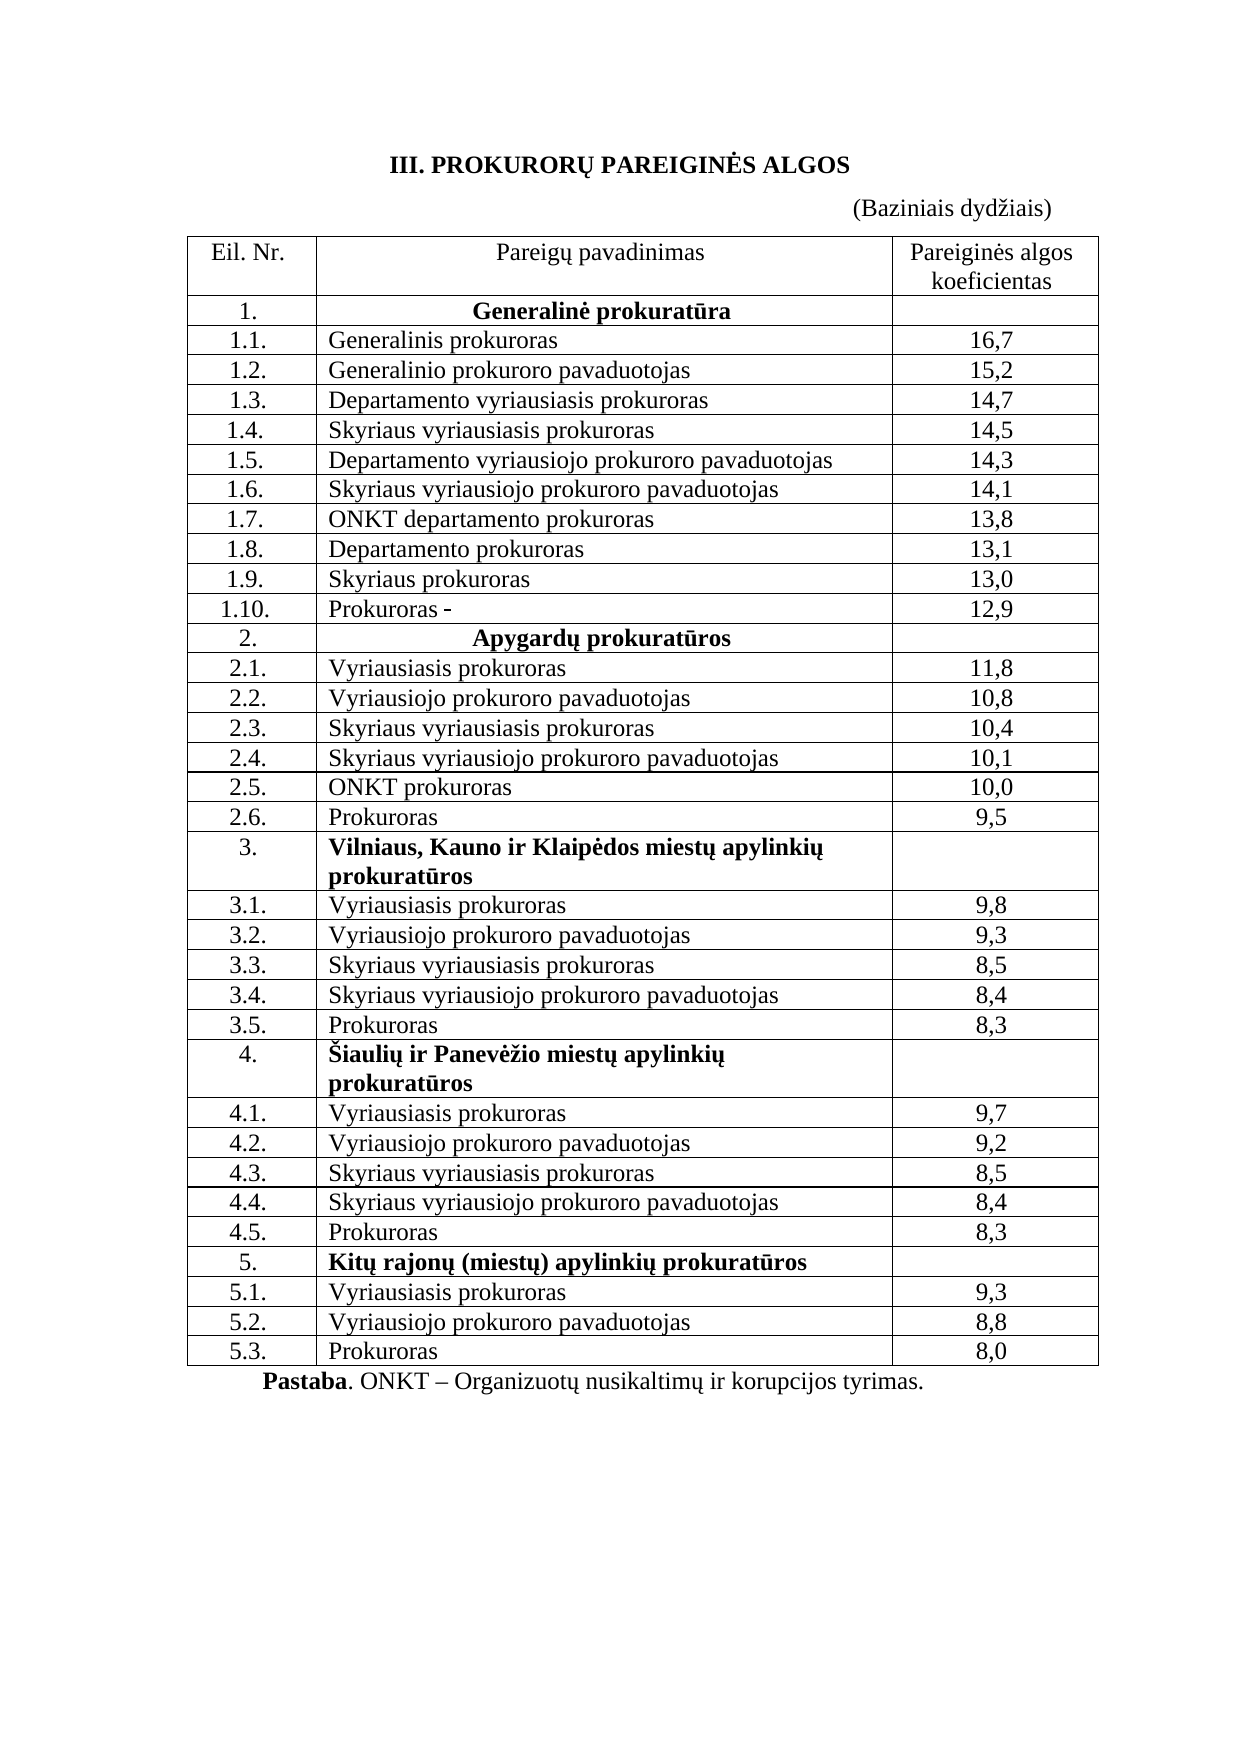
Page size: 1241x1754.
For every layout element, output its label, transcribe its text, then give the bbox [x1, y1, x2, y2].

table_cell Skyriaus vyriausiasis prokuroras [317, 713, 892, 742]
table_cell 9,3 [893, 920, 1098, 949]
table_cell Vyriausiasis prokuroras [317, 891, 892, 919]
table_cell 2.2. [188, 683, 316, 712]
text Pastaba. ONKT – Organizuotų nusikaltimų ir korupcijos tyrimas. [187, 1366, 1044, 1395]
table_cell Prokuroras [317, 1336, 892, 1365]
table_cell Vyriausiasis prokuroras [317, 653, 892, 682]
table_cell 5.2. [188, 1307, 316, 1335]
table_cell 9,8 [893, 891, 1098, 919]
table_cell Skyriaus prokuroras [317, 564, 892, 593]
table_cell [893, 832, 1098, 889]
table_cell 2.4. [188, 743, 316, 771]
table_cell 1.1. [188, 326, 316, 354]
table_cell Vyriausiasis prokuroras [317, 1098, 892, 1127]
table_cell Vyriausiojo prokuroro pavaduotojas [317, 1307, 892, 1335]
table_cell 10,8 [893, 683, 1098, 712]
table_cell 12,9 [893, 594, 1098, 622]
table_cell 4.1. [188, 1098, 316, 1127]
table_cell Generalinio prokuroro pavaduotojas [317, 355, 892, 384]
table_cell 13,0 [893, 564, 1098, 593]
table_cell 14,3 [893, 445, 1098, 473]
table_cell 1.9. [188, 564, 316, 593]
table_cell 1.7. [188, 504, 316, 533]
table_cell 1.4. [188, 415, 316, 444]
table_cell Skyriaus vyriausiojo prokuroro pavaduotojas [317, 980, 892, 1009]
table_cell Vyriausiojo prokuroro pavaduotojas [317, 920, 892, 949]
table_cell ONKT departamento prokuroras [317, 504, 892, 533]
table_cell Vyriausiojo prokuroro pavaduotojas [317, 1128, 892, 1157]
table_cell 10,1 [893, 743, 1098, 771]
table_cell 3. [188, 832, 316, 889]
table_header Pareigų pavadinimas [317, 237, 892, 295]
table_cell 1.6. [188, 475, 316, 503]
table_cell 8,3 [893, 1010, 1098, 1038]
table_cell 4.5. [188, 1217, 316, 1246]
table_cell Prokuroras [317, 802, 892, 831]
table_cell 3.2. [188, 920, 316, 949]
table_cell Skyriaus vyriausiasis prokuroras [317, 415, 892, 444]
table_cell 2. [188, 624, 316, 652]
table_cell 3.4. [188, 980, 316, 1009]
table_cell 4.4. [188, 1188, 316, 1216]
table_cell 1.3. [188, 385, 316, 414]
table_cell 14,7 [893, 385, 1098, 414]
table_cell 2.6. [188, 802, 316, 831]
table_cell Generalinė prokuratūra [317, 296, 892, 324]
table_cell 2.1. [188, 653, 316, 682]
table_cell Vyriausiojo prokuroro pavaduotojas [317, 683, 892, 712]
table_cell Prokuroras [317, 1010, 892, 1038]
table_cell 1.5. [188, 445, 316, 473]
table_cell Vyriausiasis prokuroras [317, 1277, 892, 1306]
table_cell 5. [188, 1247, 316, 1276]
table_cell 8,3 [893, 1217, 1098, 1246]
table_cell 2.5. [188, 773, 316, 801]
table_cell 9,3 [893, 1277, 1098, 1306]
table_cell Prokuroras [317, 594, 892, 622]
table_cell 11,8 [893, 653, 1098, 682]
table_cell 5.1. [188, 1277, 316, 1306]
table_header Eil. Nr. [188, 237, 316, 295]
text (Baziniais dydžiais) [187, 193, 1052, 222]
table_cell [893, 624, 1098, 652]
table_cell Skyriaus vyriausiojo prokuroro pavaduotojas [317, 475, 892, 503]
table_cell 13,8 [893, 504, 1098, 533]
table_cell ONKT prokuroras [317, 773, 892, 801]
table_cell Apygardų prokuratūros [317, 624, 892, 652]
table_cell Šiaulių ir Panevėžio miestų apylinkių prokuratūros [317, 1040, 892, 1097]
table_cell 13,1 [893, 534, 1098, 563]
table_cell 3.5. [188, 1010, 316, 1038]
table_cell 8,5 [893, 950, 1098, 979]
text III. Prokurorų pareiginės algos [187, 150, 1052, 179]
table_cell 3.1. [188, 891, 316, 919]
table_cell 1.10. [188, 594, 316, 622]
table_cell 2.3. [188, 713, 316, 742]
table_cell Skyriaus vyriausiasis prokuroras [317, 1158, 892, 1186]
table_cell 9,7 [893, 1098, 1098, 1127]
table_cell 1.8. [188, 534, 316, 563]
table_cell 16,7 [893, 326, 1098, 354]
table_cell 8,4 [893, 1188, 1098, 1216]
table_cell 10,0 [893, 773, 1098, 801]
table_cell 1.2. [188, 355, 316, 384]
table_cell [893, 1040, 1098, 1097]
table_cell 4. [188, 1040, 316, 1097]
table_cell 1. [188, 296, 316, 324]
table_cell 10,4 [893, 713, 1098, 742]
table_cell 5.3. [188, 1336, 316, 1365]
table_cell Departamento prokuroras [317, 534, 892, 563]
table_cell 9,2 [893, 1128, 1098, 1157]
table_cell 3.3. [188, 950, 316, 979]
table_cell Prokuroras [317, 1217, 892, 1246]
table_cell [893, 296, 1098, 324]
table_cell Skyriaus vyriausiojo prokuroro pavaduotojas [317, 1188, 892, 1216]
table_header Pareiginės algos koeficientas [893, 237, 1098, 295]
table_cell Skyriaus vyriausiasis prokuroras [317, 950, 892, 979]
table_cell Departamento vyriausiojo prokuroro pavaduotojas [317, 445, 892, 473]
table_cell 8,4 [893, 980, 1098, 1009]
table_cell Skyriaus vyriausiojo prokuroro pavaduotojas [317, 743, 892, 771]
table_cell 4.3. [188, 1158, 316, 1186]
table_cell Vilniaus, Kauno ir Klaipėdos miestų apylinkių prokuratūros [317, 832, 892, 889]
table_cell Generalinis prokuroras [317, 326, 892, 354]
table_cell 8,8 [893, 1307, 1098, 1335]
table_cell 4.2. [188, 1128, 316, 1157]
table_cell 9,5 [893, 802, 1098, 831]
table_cell 15,2 [893, 355, 1098, 384]
table_cell [893, 1247, 1098, 1276]
table_cell Kitų rajonų (miestų) apylinkių prokuratūros [317, 1247, 892, 1276]
table_cell 14,5 [893, 415, 1098, 444]
table_cell 14,1 [893, 475, 1098, 503]
table_cell Departamento vyriausiasis prokuroras [317, 385, 892, 414]
table_cell 8,5 [893, 1158, 1098, 1186]
table_cell 8,0 [893, 1336, 1098, 1365]
